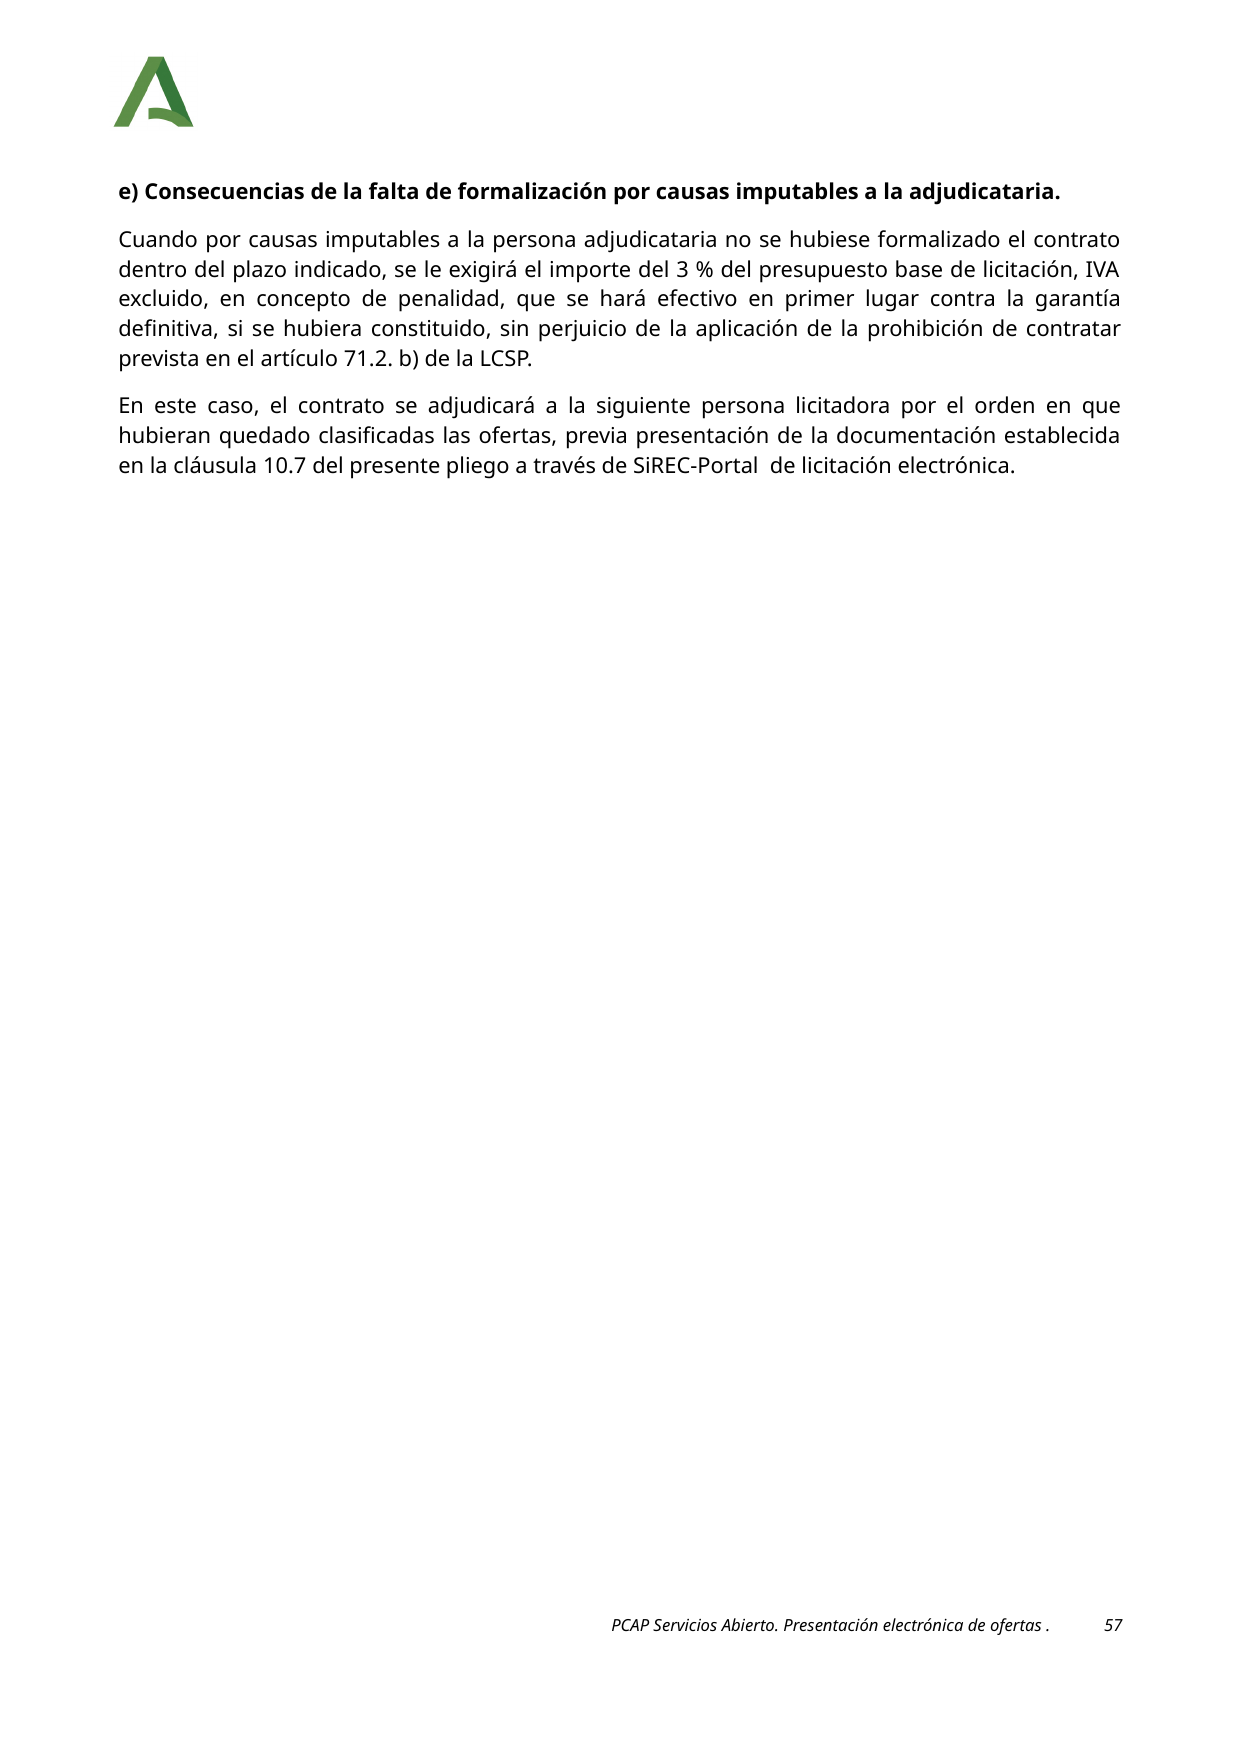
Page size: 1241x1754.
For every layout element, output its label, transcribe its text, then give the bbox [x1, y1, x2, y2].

text Cuando por causas imputables a la persona adjudicataria no se hubiese formalizado el contrato dentro del plazo indicado, se le exigirá el importe del 3 % del presupuesto base de licitación, IVA excluido, en concepto de penalidad, que se hará efectivo en primer lugar contra la garantía definitiva, si se hubiera constituido, sin perjuicio de la aplicación de la prohibición de contratar prevista en el artículo 71.2. b) de la LCSP. [118, 224, 1122, 373]
text e) Consecuencias de la falta de formalización por causas imputables a la adjudicataria. [118, 176, 1122, 206]
picture [109, 52, 198, 131]
text En este caso, el contrato se adjudicará a la siguiente persona licitadora por el orden en que hubieran quedado clasificadas las ofertas, previa presentación de la documentación establecida en la cláusula 10.7 del presente pliego a través de SiREC-Portal de licitación electrónica. [118, 391, 1122, 480]
